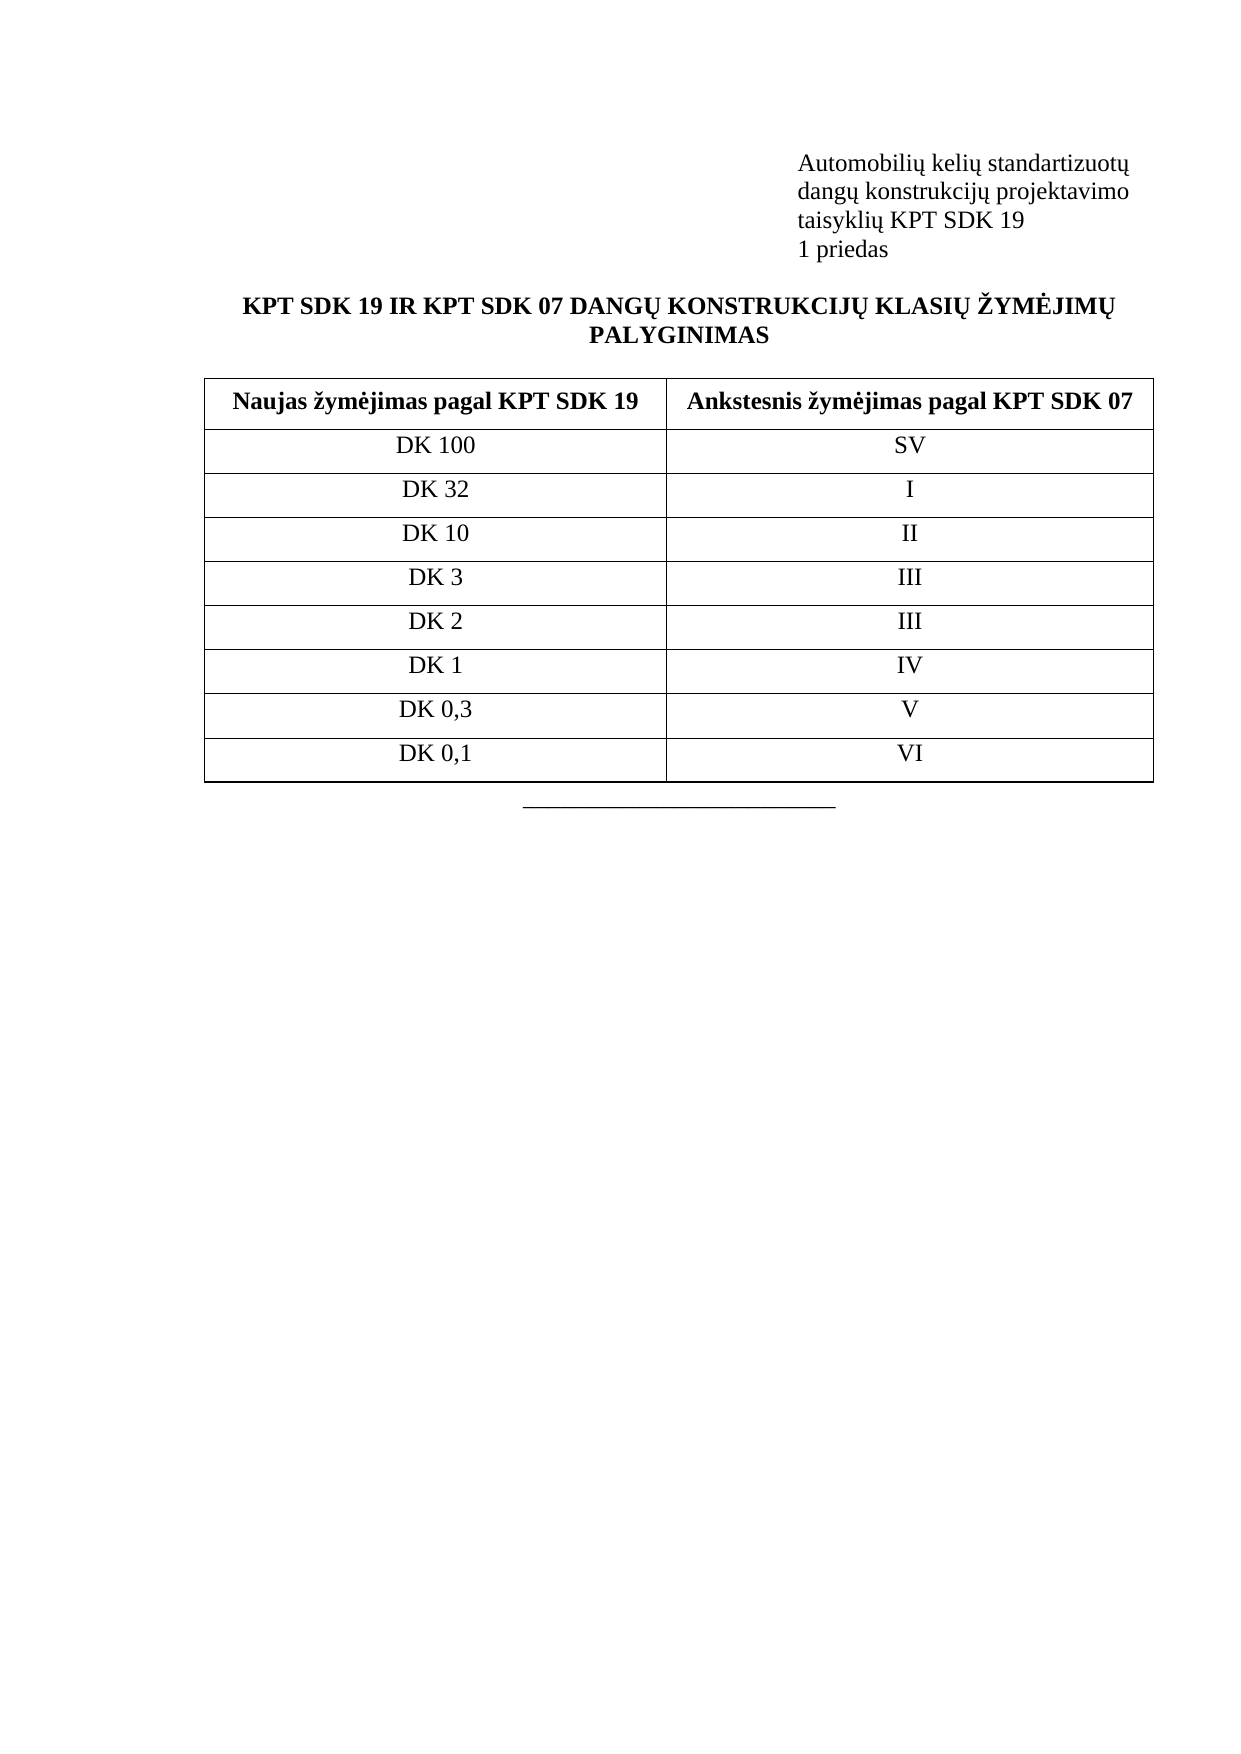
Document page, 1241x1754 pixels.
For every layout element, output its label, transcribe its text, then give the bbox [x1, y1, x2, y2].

table_cell DK 32 [205, 474, 666, 517]
table_cell DK 1 [205, 650, 666, 693]
text Automobilių kelių standartizuotų dangų konstrukcijų projektavimo taisyklių KPT SDK 19 [797, 148, 1181, 234]
table_cell DK 0,1 [205, 739, 666, 781]
table_cell SV [667, 430, 1153, 473]
table_cell DK 100 [205, 430, 666, 473]
table_cell VI [667, 739, 1153, 781]
table_header Naujas žymėjimas pagal KPT SDK 19 [205, 379, 666, 429]
table_cell DK 3 [205, 562, 666, 605]
table_cell II [667, 518, 1153, 561]
table_cell I [667, 474, 1153, 517]
text 1 priedas [797, 234, 1181, 263]
table_cell DK 10 [205, 518, 666, 561]
table_cell IV [667, 650, 1153, 693]
table_header Ankstesnis žymėjimas pagal KPT SDK 07 [667, 379, 1153, 429]
table_cell III [667, 562, 1153, 605]
table_cell DK 2 [205, 606, 666, 649]
table_cell V [667, 694, 1153, 737]
table_cell DK 0,3 [205, 694, 666, 737]
text _________________________ [177, 782, 1181, 811]
text KPT SDK 19 IR KPT SDK 07 DANGŲ KONSTRUKCIJŲ KLASIŲ ŽYMĖJIMŲ PALYGINIMAS [177, 291, 1181, 349]
table_cell III [667, 606, 1153, 649]
